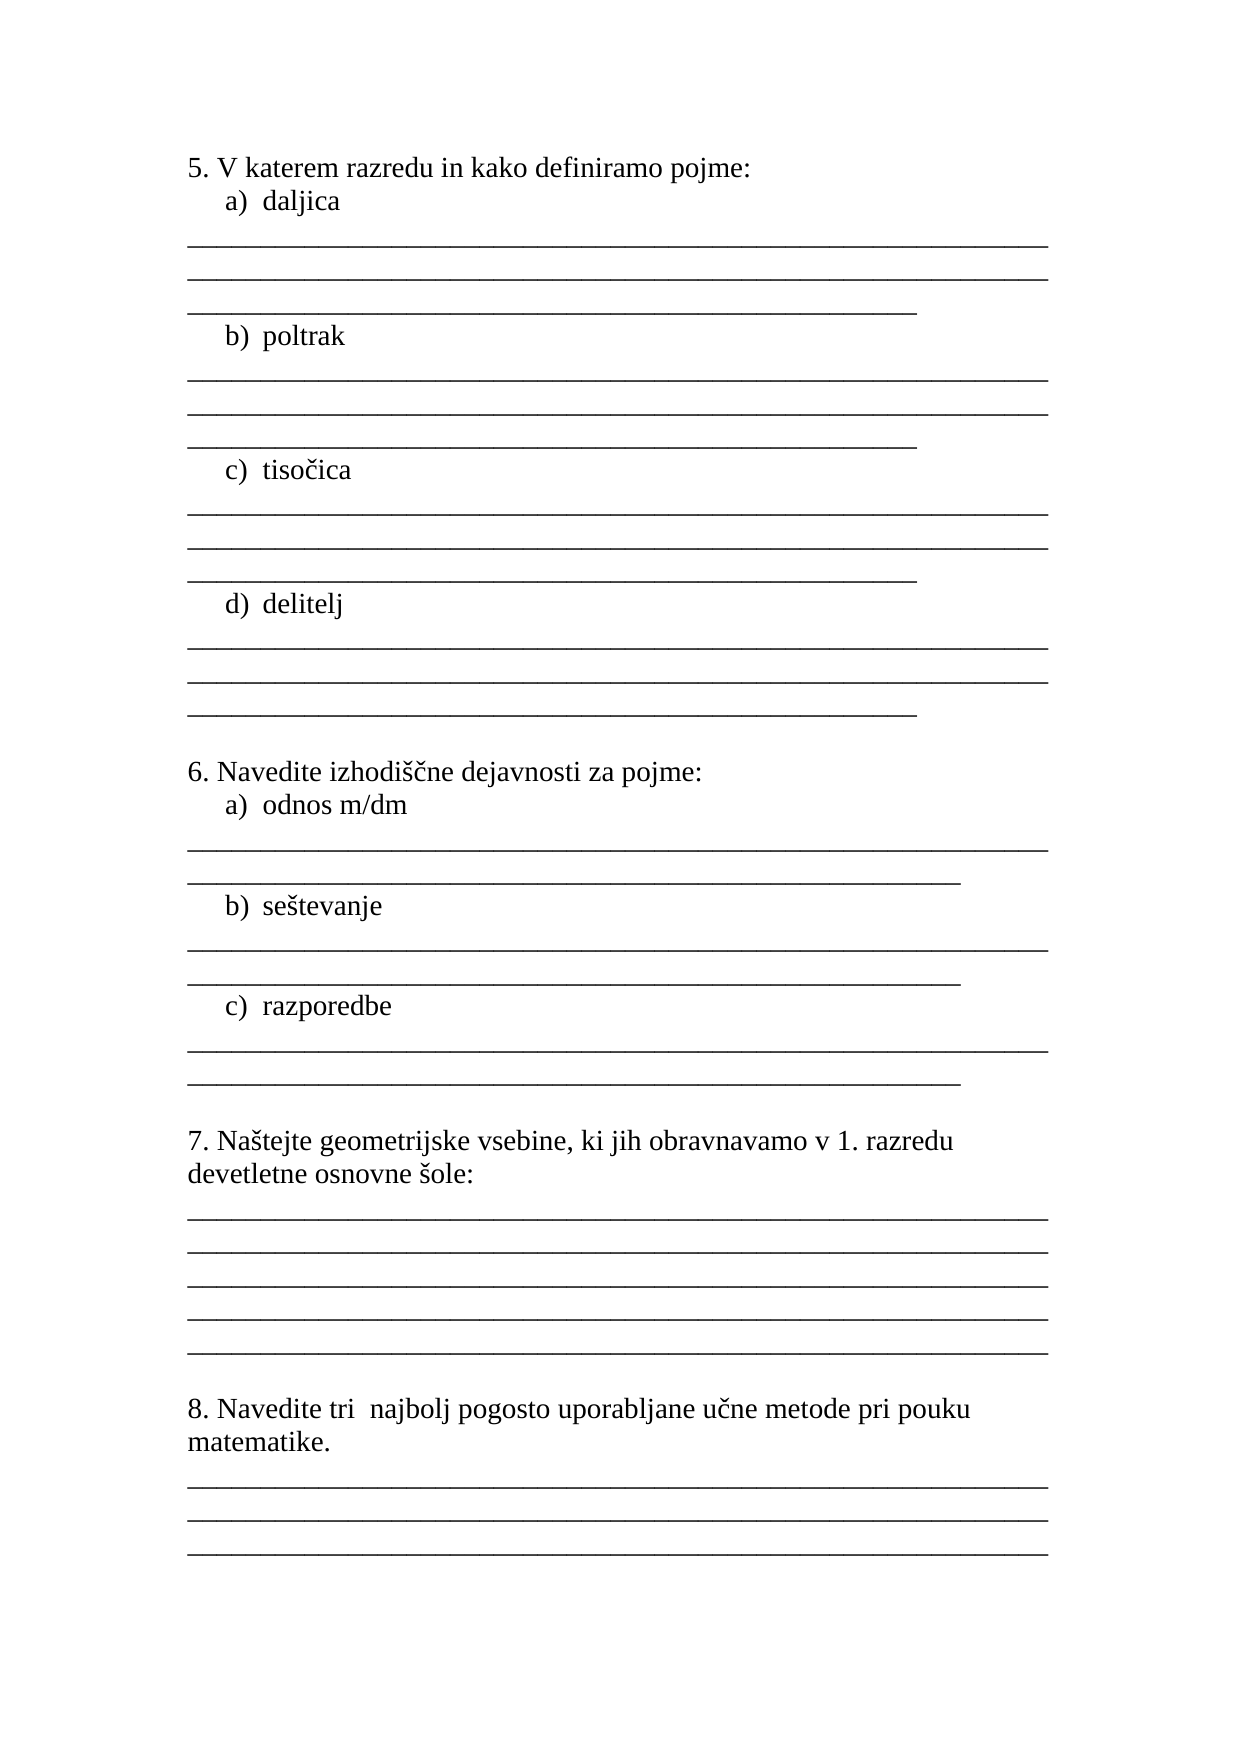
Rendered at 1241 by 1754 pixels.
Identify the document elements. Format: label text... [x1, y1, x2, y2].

list razporedbe [225, 988, 1053, 1022]
list delitelj [225, 586, 1053, 619]
text _______________________________________________________________________________________________________________________________________________________________________________________________________________________________________________________________________________________________________ [187, 1190, 1053, 1357]
text ________________________________________________________________________________________________________________________________________________________________________ [187, 619, 1053, 720]
text _________________________________________________________________________________________________________________________________________________________________________________ [187, 1458, 1053, 1559]
text 8. Navedite tri najbolj pogosto uporabljane učne metode pri pouku matematike. [187, 1391, 1053, 1458]
text ________________________________________________________________________________________________________________________________________________________________________ [187, 351, 1053, 452]
list daljica [225, 183, 1053, 217]
list odnos m/dm [225, 787, 1053, 821]
text ________________________________________________________________________________________________________________________________________________________________________ [187, 217, 1053, 318]
text ________________________________________________________________________________________________________________ [187, 1022, 1053, 1089]
list tisočica [225, 452, 1053, 485]
text 6. Navedite izhodiščne dejavnosti za pojme: [187, 754, 1053, 787]
text ________________________________________________________________________________________________________________________________________________________________________ [187, 485, 1053, 586]
list seštevanje [225, 888, 1053, 921]
text ________________________________________________________________________________________________________________ [187, 921, 1053, 988]
text ________________________________________________________________________________________________________________ [187, 821, 1053, 888]
text 7. Naštejte geometrijske vsebine, ki jih obravnavamo v 1. razredu devetletne osnovne šole: [187, 1123, 1053, 1190]
list poltrak [225, 318, 1053, 351]
text 5. V katerem razredu in kako definiramo pojme: [187, 150, 1053, 183]
